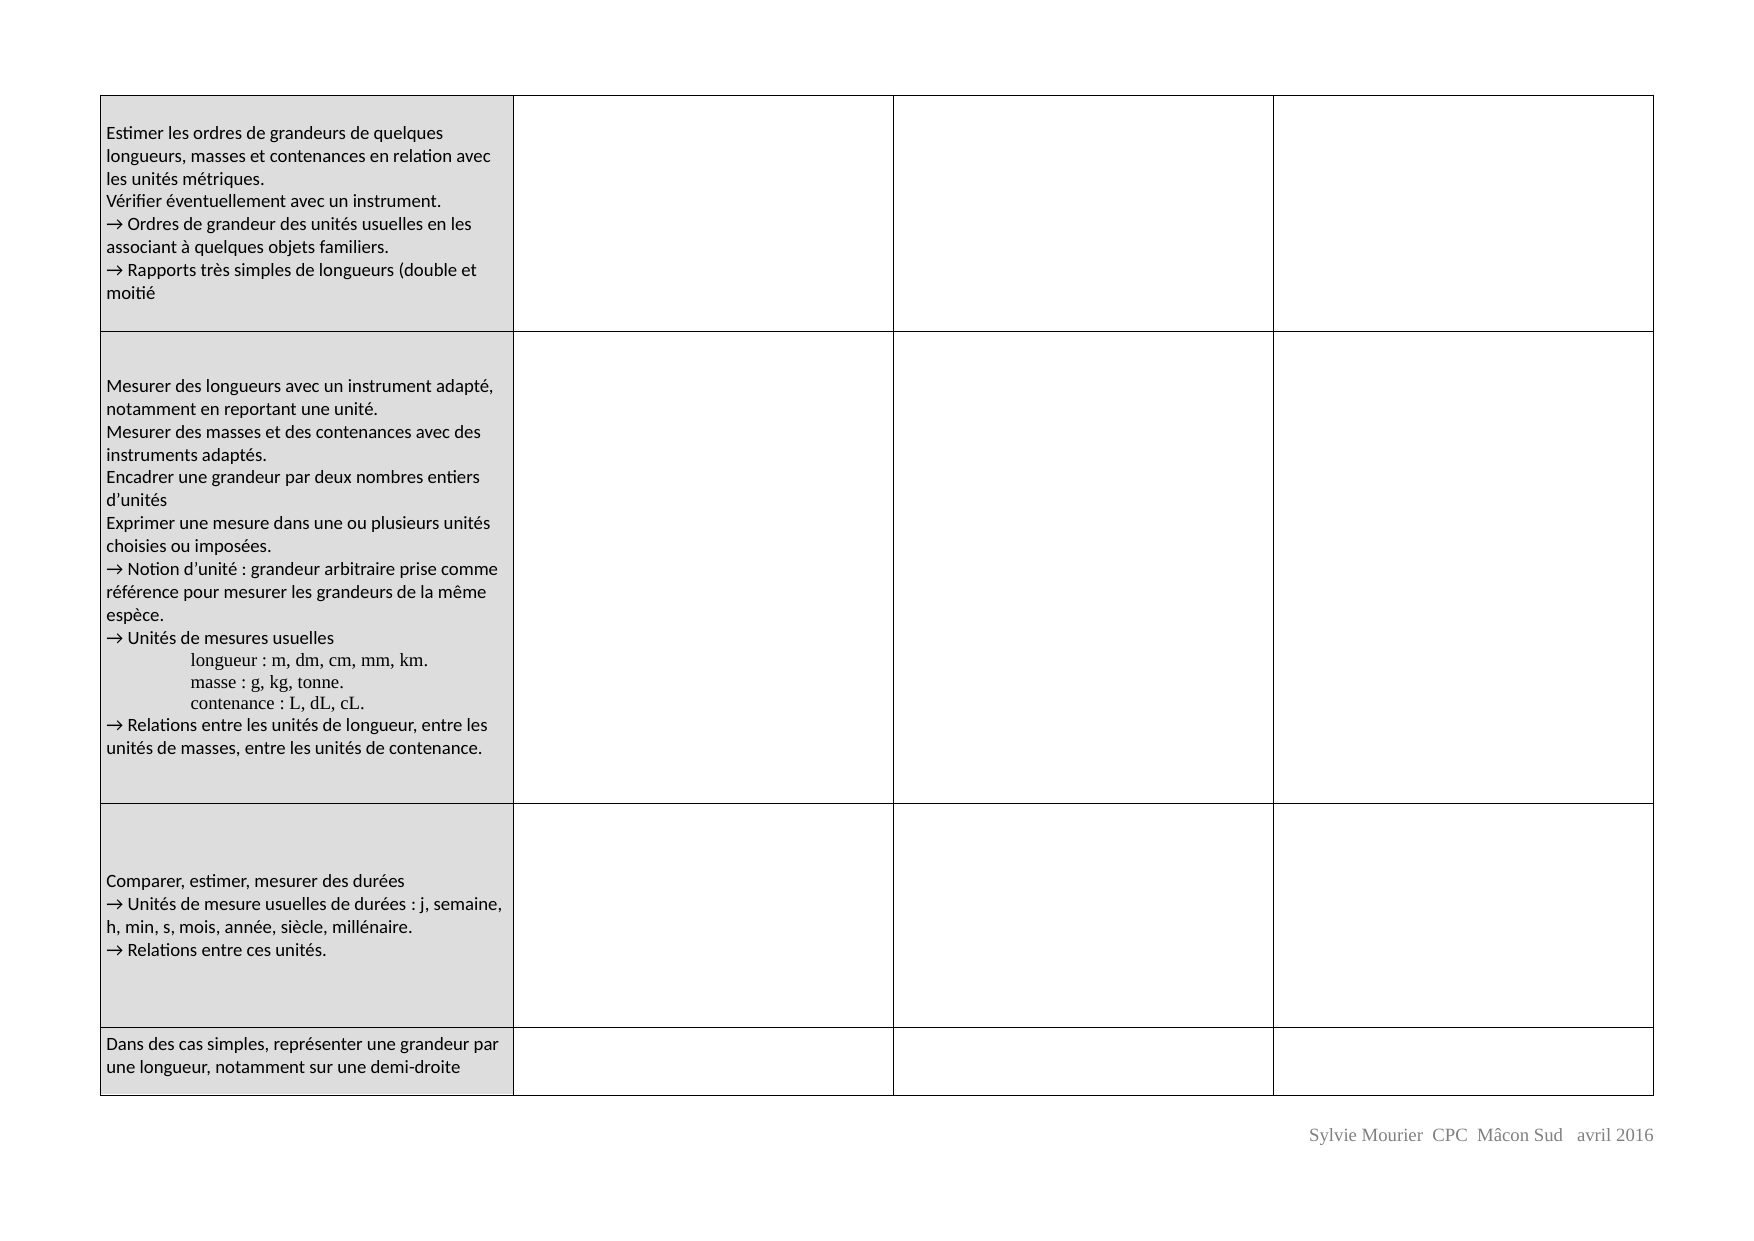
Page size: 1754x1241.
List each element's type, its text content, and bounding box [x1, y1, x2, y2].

table_cell [1274, 804, 1653, 1027]
table_cell [1274, 332, 1653, 803]
table_cell [514, 804, 893, 1027]
table_cell [894, 804, 1273, 1027]
table_cell Mesurer des longueurs avec un instrument adapté, notamment en reportant une unité. Mesurer des masses et des contenances avec des instruments adaptés. Encadrer une grandeur par deux nombres entiers d’unités Exprimer une mesure dans une ou plusieurs unités choisies ou imposées. → Notion d’unité : grandeur arbitraire prise comme référence pour mesurer les grandeurs de la même espèce. → Unités de mesures usuelles longueur : m, dm, cm, mm, km. masse : g, kg, tonne. contenance : L, dL, cL. → Relations entre les unités de longueur, entre les unités de masses, entre les unités de contenance. [101, 332, 513, 803]
table_cell [1274, 1028, 1653, 1094]
table_cell Dans des cas simples, représenter une grandeur par une longueur, notamment sur une demi-droite [101, 1028, 513, 1094]
table_cell [894, 332, 1273, 803]
table_cell [514, 332, 893, 803]
table_cell [894, 96, 1273, 331]
table_cell Estimer les ordres de grandeurs de quelques longueurs, masses et contenances en relation avec les unités métriques. Vérifier éventuellement avec un instrument. → Ordres de grandeur des unités usuelles en les associant à quelques objets familiers. → Rapports très simples de longueurs (double et moitié [101, 96, 513, 331]
table_cell [894, 1028, 1273, 1094]
table_cell Comparer, estimer, mesurer des durées → Unités de mesure usuelles de durées : j, semaine, h, min, s, mois, année, siècle, millénaire. → Relations entre ces unités. [101, 804, 513, 1027]
table_cell [514, 96, 893, 331]
table_cell [1274, 96, 1653, 331]
table_cell [514, 1028, 893, 1094]
